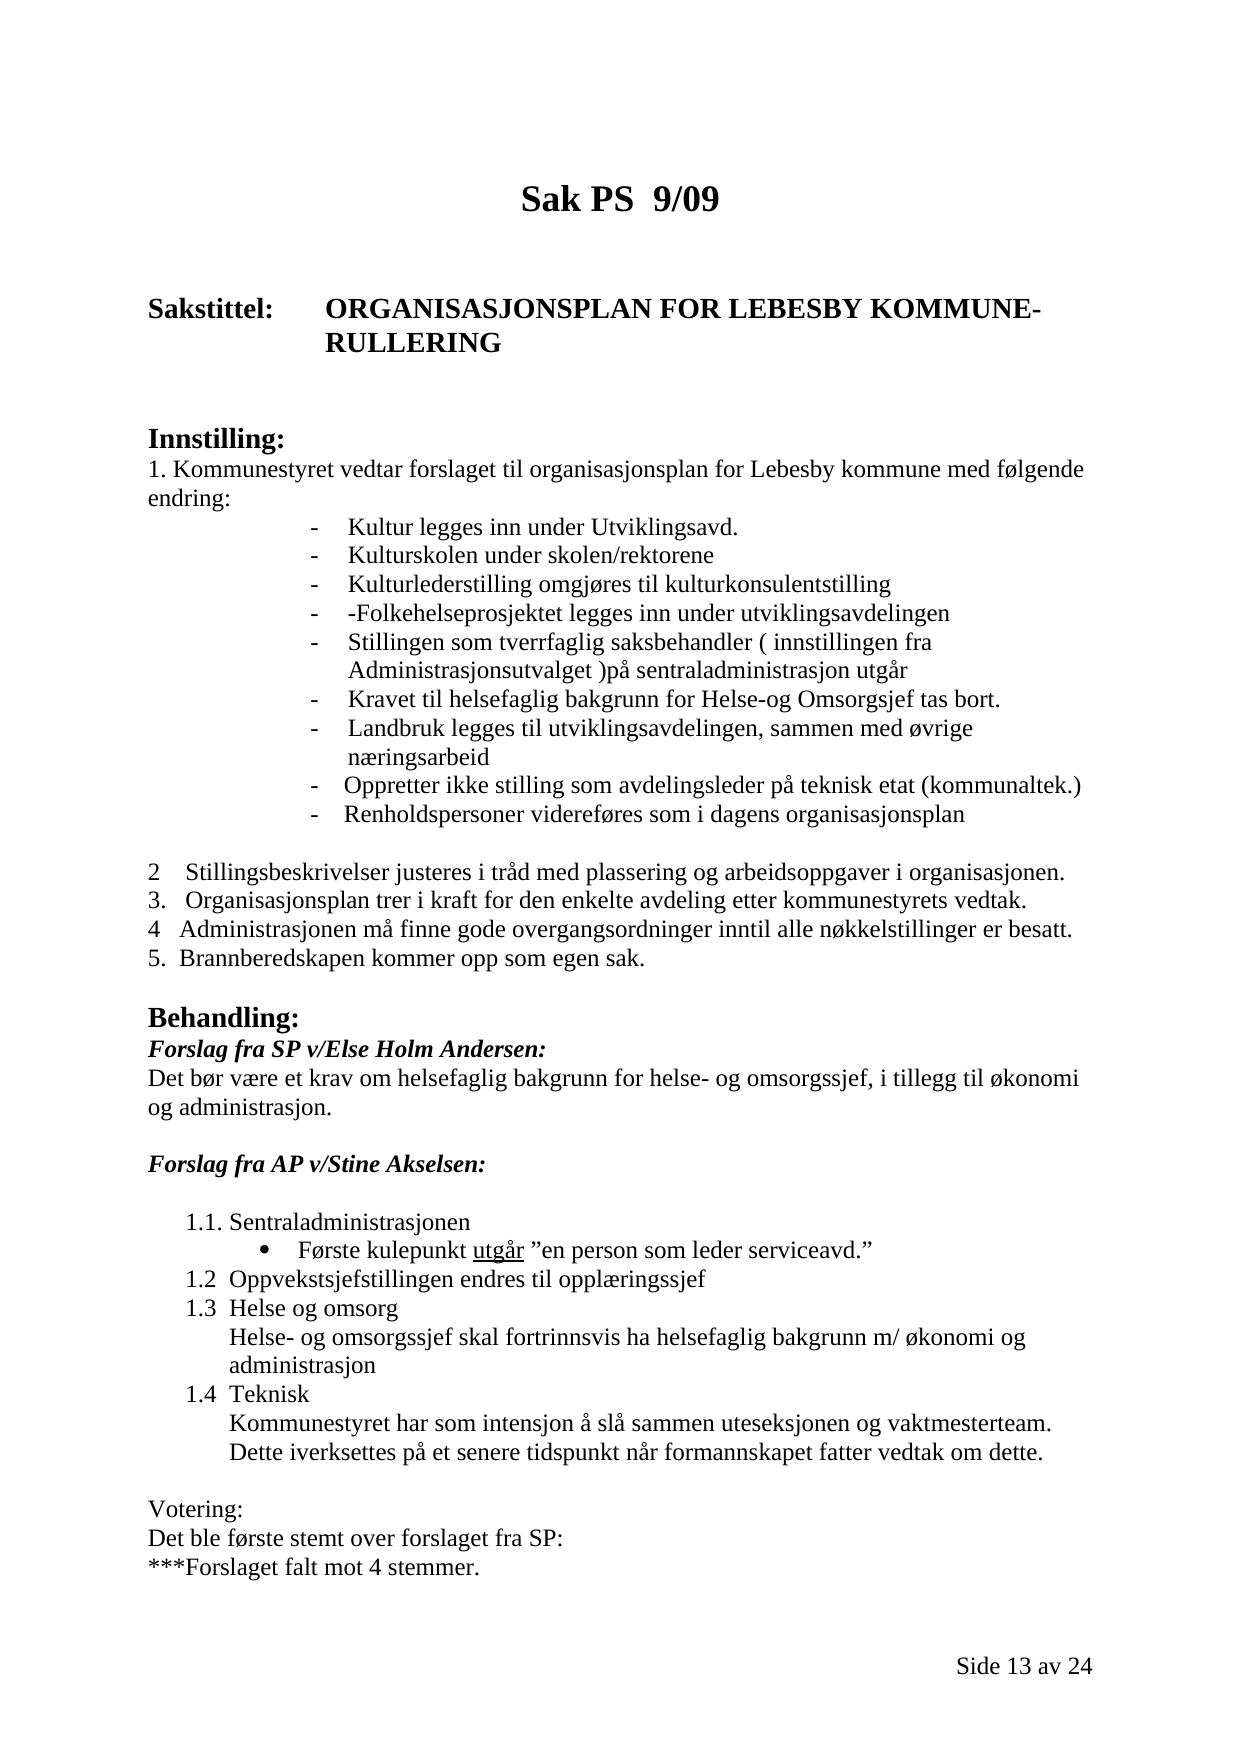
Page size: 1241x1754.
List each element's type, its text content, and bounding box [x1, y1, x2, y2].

list Første kulepunkt utgår ”en person som leder serviceavd.” [260, 1235, 1092, 1264]
text Innstilling: [148, 421, 1092, 454]
text Kommunestyret har som intensjon å slå sammen uteseksjonen og vaktmesterteam. Dette iverksettes på et senere tidspunkt når formannskapet fatter vedtak om dette. [229, 1408, 1092, 1465]
list -Folkehelseprosjektet legges inn under utviklingsavdelingen [310, 598, 1092, 627]
text Sakstittel: ORGANISASJONSPLAN FOR LEBESBY KOMMUNE- RULLERING [148, 291, 1092, 358]
list Helse og omsorg [185, 1293, 1092, 1322]
text 1. Kommunestyret vedtar forslaget til organisasjonsplan for Lebesby kommune med følgende endring: [148, 454, 1092, 512]
text Sak PS 9/09 [148, 176, 1092, 219]
list Oppretter ikke stilling som avdelingsleder på teknisk etat (kommunaltek.) [310, 771, 1092, 799]
list Landbruk legges til utviklingsavdelingen, sammen med øvrige næringsarbeid [310, 713, 1092, 771]
list Kultur legges inn under Utviklingsavd. [310, 512, 1092, 541]
list Oppvekstsjefstillingen endres til opplæringssjef [185, 1264, 1092, 1293]
list Kravet til helsefaglig bakgrunn for Helse-og Omsorgsjef tas bort. [310, 684, 1092, 713]
list Renholdspersoner videreføres som i dagens organisasjonsplan [310, 799, 1092, 828]
text 4 Administrasjonen må finne gode overgangsordninger inntil alle nøkkelstillinger er besatt. [148, 914, 1092, 943]
text 3. Organisasjonsplan trer i kraft for den enkelte avdeling etter kommunestyrets vedtak. [148, 886, 1092, 914]
text Behandling: [148, 1001, 1092, 1034]
text ***Forslaget falt mot 4 stemmer. [148, 1552, 1092, 1580]
text Forslag fra SP v/Else Holm Andersen: [148, 1034, 1092, 1063]
text 1.1. Sentraladministrasjonen [148, 1207, 1092, 1235]
list Stillingen som tverrfaglig saksbehandler ( innstillingen fra Administrasjonsutvalget )på sentraladministrasjon utgår [310, 627, 1092, 684]
text 2 Stillingsbeskrivelser justeres i tråd med plassering og arbeidsoppgaver i organisasjonen. [148, 857, 1092, 886]
text Det bør være et krav om helsefaglig bakgrunn for helse- og omsorgssjef, i tillegg til økonomi og administrasjon. [148, 1063, 1092, 1120]
text 5. Brannberedskapen kommer opp som egen sak. [148, 943, 1092, 972]
text Helse- og omsorgssjef skal fortrinnsvis ha helsefaglig bakgrunn m/ økonomi og administrasjon [229, 1322, 1092, 1379]
text Forslag fra AP v/Stine Akselsen: [148, 1149, 1092, 1178]
text Det ble første stemt over forslaget fra SP: [148, 1523, 1092, 1552]
text Votering: [148, 1494, 1092, 1523]
list Teknisk [185, 1379, 1092, 1408]
list Kulturskolen under skolen/rektorene [310, 541, 1092, 569]
list Kulturlederstilling omgjøres til kulturkonsulentstilling [310, 569, 1092, 598]
